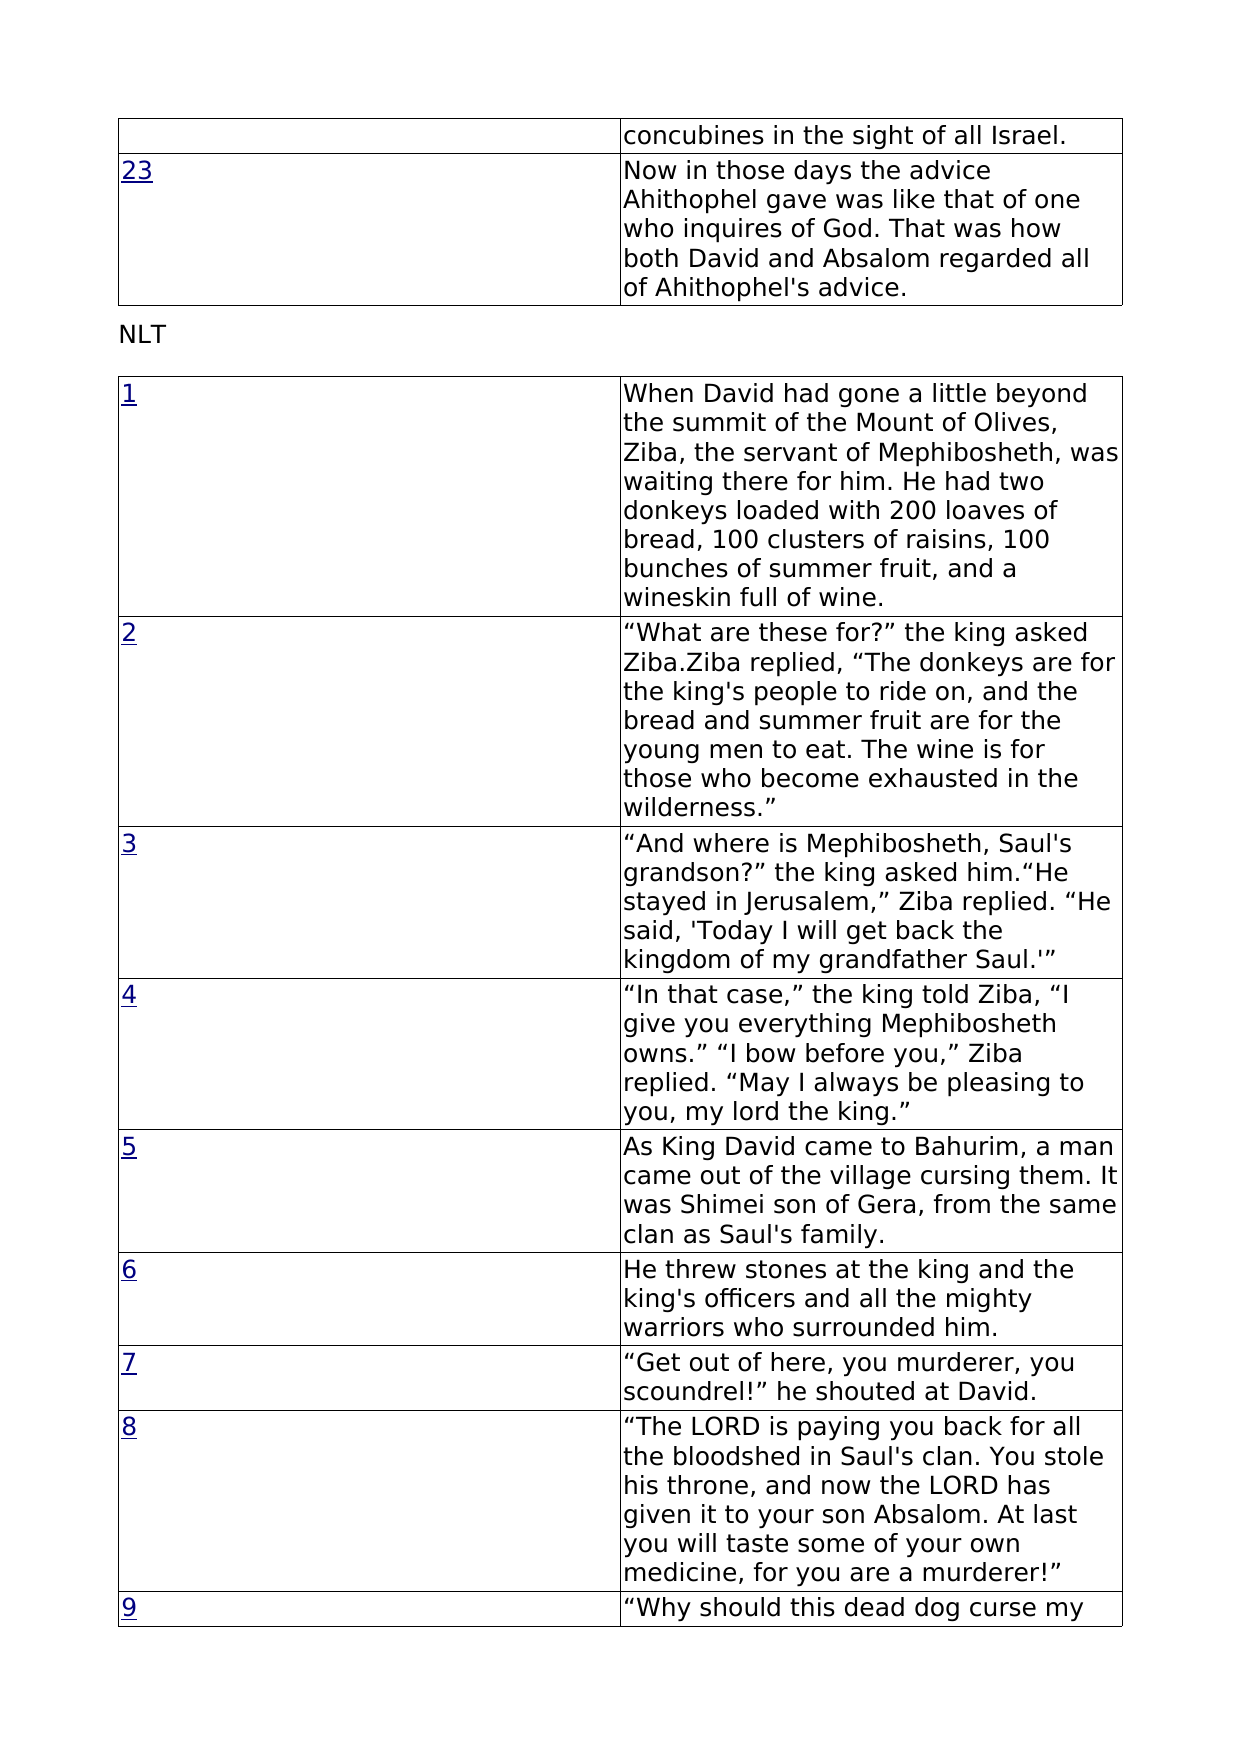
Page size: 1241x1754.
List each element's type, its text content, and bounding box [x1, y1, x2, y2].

table_cell 6 [119, 1253, 620, 1345]
table_header 1 [119, 377, 620, 616]
table_cell “Get out of here, you murderer, you scoundrel!” he shouted at David. [621, 1346, 1122, 1409]
table_cell “Why should this dead dog curse my [621, 1592, 1122, 1626]
table_cell 2 [119, 617, 620, 826]
table_cell He threw stones at the king and the king's officers and all the mighty warriors who surrounded him. [621, 1253, 1122, 1345]
table_cell 8 [119, 1411, 620, 1591]
text NLT [118, 320, 1122, 349]
table_cell As King David came to Bahurim, a man came out of the village cursing them. It was Shimei son of Gera, from the same clan as Saul's family. [621, 1130, 1122, 1252]
table_cell “In that case,” the king told Ziba, “I give you everything Mephibosheth owns.” “I bow before you,” Ziba replied. “May I always be pleasing to you, my lord the king.” [621, 979, 1122, 1129]
table_cell Now in those days the advice Ahithophel gave was like that of one who inquires of God. That was how both David and Absalom regarded all of Ahithophel's advice. [621, 154, 1122, 305]
table_cell 3 [119, 827, 620, 977]
table_header When David had gone a little beyond the summit of the Mount of Olives, Ziba, the servant of Mephibosheth, was waiting there for him. He had two donkeys loaded with 200 loaves of bread, 100 clusters of raisins, 100 bunches of summer fruit, and a wineskin full of wine. [621, 377, 1122, 616]
table_cell [119, 119, 620, 153]
table_cell 4 [119, 979, 620, 1129]
table_cell 5 [119, 1130, 620, 1252]
table_cell “And where is Mephibosheth, Saul's grandson?” the king asked him.“He stayed in Jerusalem,” Ziba replied. “He said, 'Today I will get back the kingdom of my grandfather Saul.'” [621, 827, 1122, 977]
table_cell 9 [119, 1592, 620, 1626]
table_cell 7 [119, 1346, 620, 1409]
table_cell “The LORD is paying you back for all the bloodshed in Saul's clan. You stole his throne, and now the LORD has given it to your son Absalom. At last you will taste some of your own medicine, for you are a murderer!” [621, 1411, 1122, 1591]
table_cell 23 [119, 154, 620, 305]
table_cell concubines in the sight of all Israel. [621, 119, 1122, 153]
table_cell “What are these for?” the king asked Ziba.Ziba replied, “The donkeys are for the king's people to ride on, and the bread and summer fruit are for the young men to eat. The wine is for those who become exhausted in the wilderness.” [621, 617, 1122, 826]
